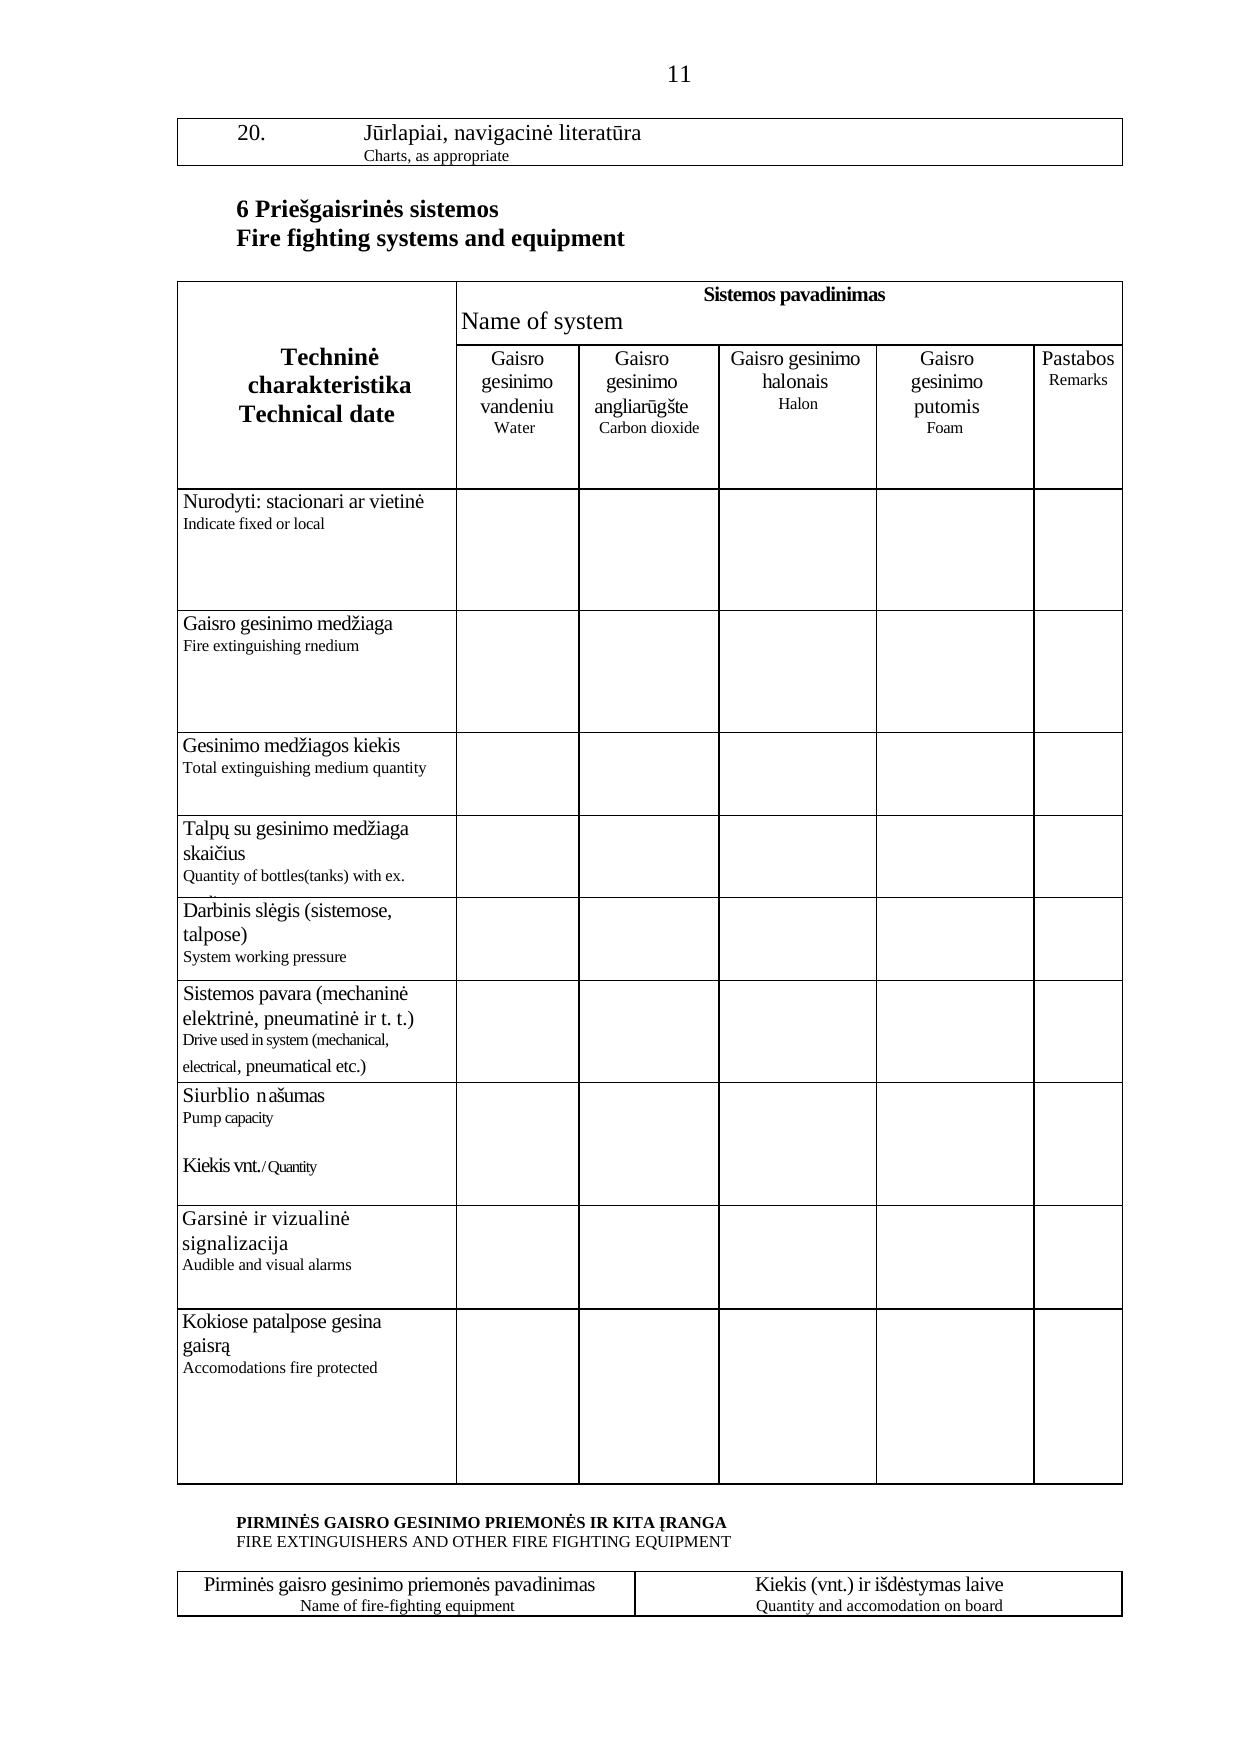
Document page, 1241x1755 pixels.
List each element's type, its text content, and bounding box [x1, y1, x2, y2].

table_cell [877, 490, 1033, 610]
table_cell [580, 981, 718, 1082]
text Fire fighting systems and equipment [177, 223, 1181, 252]
table_cell [457, 490, 578, 610]
table_cell [720, 898, 876, 980]
table_cell [1035, 816, 1122, 897]
text FIRE EXTINGUISHERS AND OTHER FIRE FIGHTING EQUIPMENT [177, 1532, 1181, 1551]
table_cell Talpų su gesinimo medžiaga skaičius Quantity of bottles(tanks) with ex. medium [178, 816, 456, 897]
table_cell [580, 490, 718, 610]
table_cell [877, 981, 1033, 1082]
table_cell [457, 898, 578, 980]
table_cell [720, 611, 876, 732]
table_cell [877, 611, 1033, 732]
table_cell [877, 1083, 1033, 1205]
table_cell [720, 816, 876, 897]
table_header Techninė charakteristika Technical date [178, 282, 456, 488]
table_cell Gaisro gesinimo putomis Foam [877, 346, 1033, 488]
table_cell Garsinė ir vizualinė signalizacija Audible and visual alarms [178, 1206, 456, 1308]
table_cell [720, 1083, 876, 1205]
table_cell [720, 981, 876, 1082]
table_cell [1035, 1310, 1122, 1483]
table_cell [877, 733, 1033, 815]
table_cell [1035, 490, 1122, 610]
table_header Sistemos pavadinimas Name of system [457, 282, 1122, 344]
table_cell [1035, 898, 1122, 980]
table_cell [1035, 981, 1122, 1082]
text 6 Priešgaisrinės sistemos [177, 194, 1181, 223]
table_cell [720, 490, 876, 610]
table_cell [720, 1206, 876, 1308]
table_cell [457, 1206, 578, 1308]
table_cell [1035, 733, 1122, 815]
table_cell Gaisro gesinimo halonais Halon [720, 346, 876, 488]
table_cell [457, 611, 578, 732]
table_cell [457, 733, 578, 815]
table_cell [877, 898, 1033, 980]
table_cell Jūrlapiai, navigacinė literatūra Charts, as appropriate [326, 119, 1122, 165]
table_cell Siurblio našumas Pump capacity Kiekis vnt./ Quantity [178, 1083, 456, 1205]
table_cell Sistemos pavara (mechaninė elektrinė, pneumatinė ir t. t.) Drive used in system (mechanical, electrical, pneumatical etc.) [178, 981, 456, 1082]
table_cell [580, 611, 718, 732]
table_cell [877, 816, 1033, 897]
table_cell Darbinis slėgis (sistemose, talpose) System working pressure [178, 898, 456, 980]
table_cell [580, 1310, 718, 1483]
table_cell Nurodyti: stacionari ar vietinė Indicate fixed or local [178, 490, 456, 610]
table_cell Pastabos Remarks [1035, 346, 1122, 488]
table_cell Gaisro gesinimo medžiaga Fire extinguishing rnedium [178, 611, 456, 732]
text PIRMINĖS GAISRO GESINIMO PRIEMONĖS IR KITA ĮRANGA [177, 1513, 1181, 1532]
table_cell [580, 816, 718, 897]
table_cell [580, 1206, 718, 1308]
table_cell 20. [178, 119, 326, 165]
table_cell Gaisro gesinimo angliarūgšte Carbon dioxide [580, 346, 718, 488]
table_cell [457, 816, 578, 897]
table_cell [720, 1310, 876, 1483]
table_cell [580, 898, 718, 980]
table_cell [1035, 1206, 1122, 1308]
table_header Kiekis (vnt.) ir išdėstymas laive Quantity and accomodation on board [636, 1572, 1121, 1615]
table_cell [457, 1083, 578, 1205]
table_cell [1035, 1083, 1122, 1205]
table_header Pirminės gaisro gesinimo priemonės pavadinimas Name of fire-fighting equipment [178, 1572, 634, 1615]
table_cell Gesinimo medžiagos kiekis Total extinguishing medium quantity [178, 733, 456, 815]
table_cell [457, 981, 578, 1082]
table_cell Kokiose patalpose gesina gaisrą Accomodations fire protected [178, 1310, 456, 1483]
table_cell Gaisro gesinimo vandeniu Water [457, 346, 578, 488]
table_cell [877, 1206, 1033, 1308]
table_cell [580, 1083, 718, 1205]
table_cell [720, 733, 876, 815]
table_cell [877, 1310, 1033, 1483]
table_cell [1035, 611, 1122, 732]
table_cell [580, 733, 718, 815]
table_cell [457, 1310, 578, 1483]
